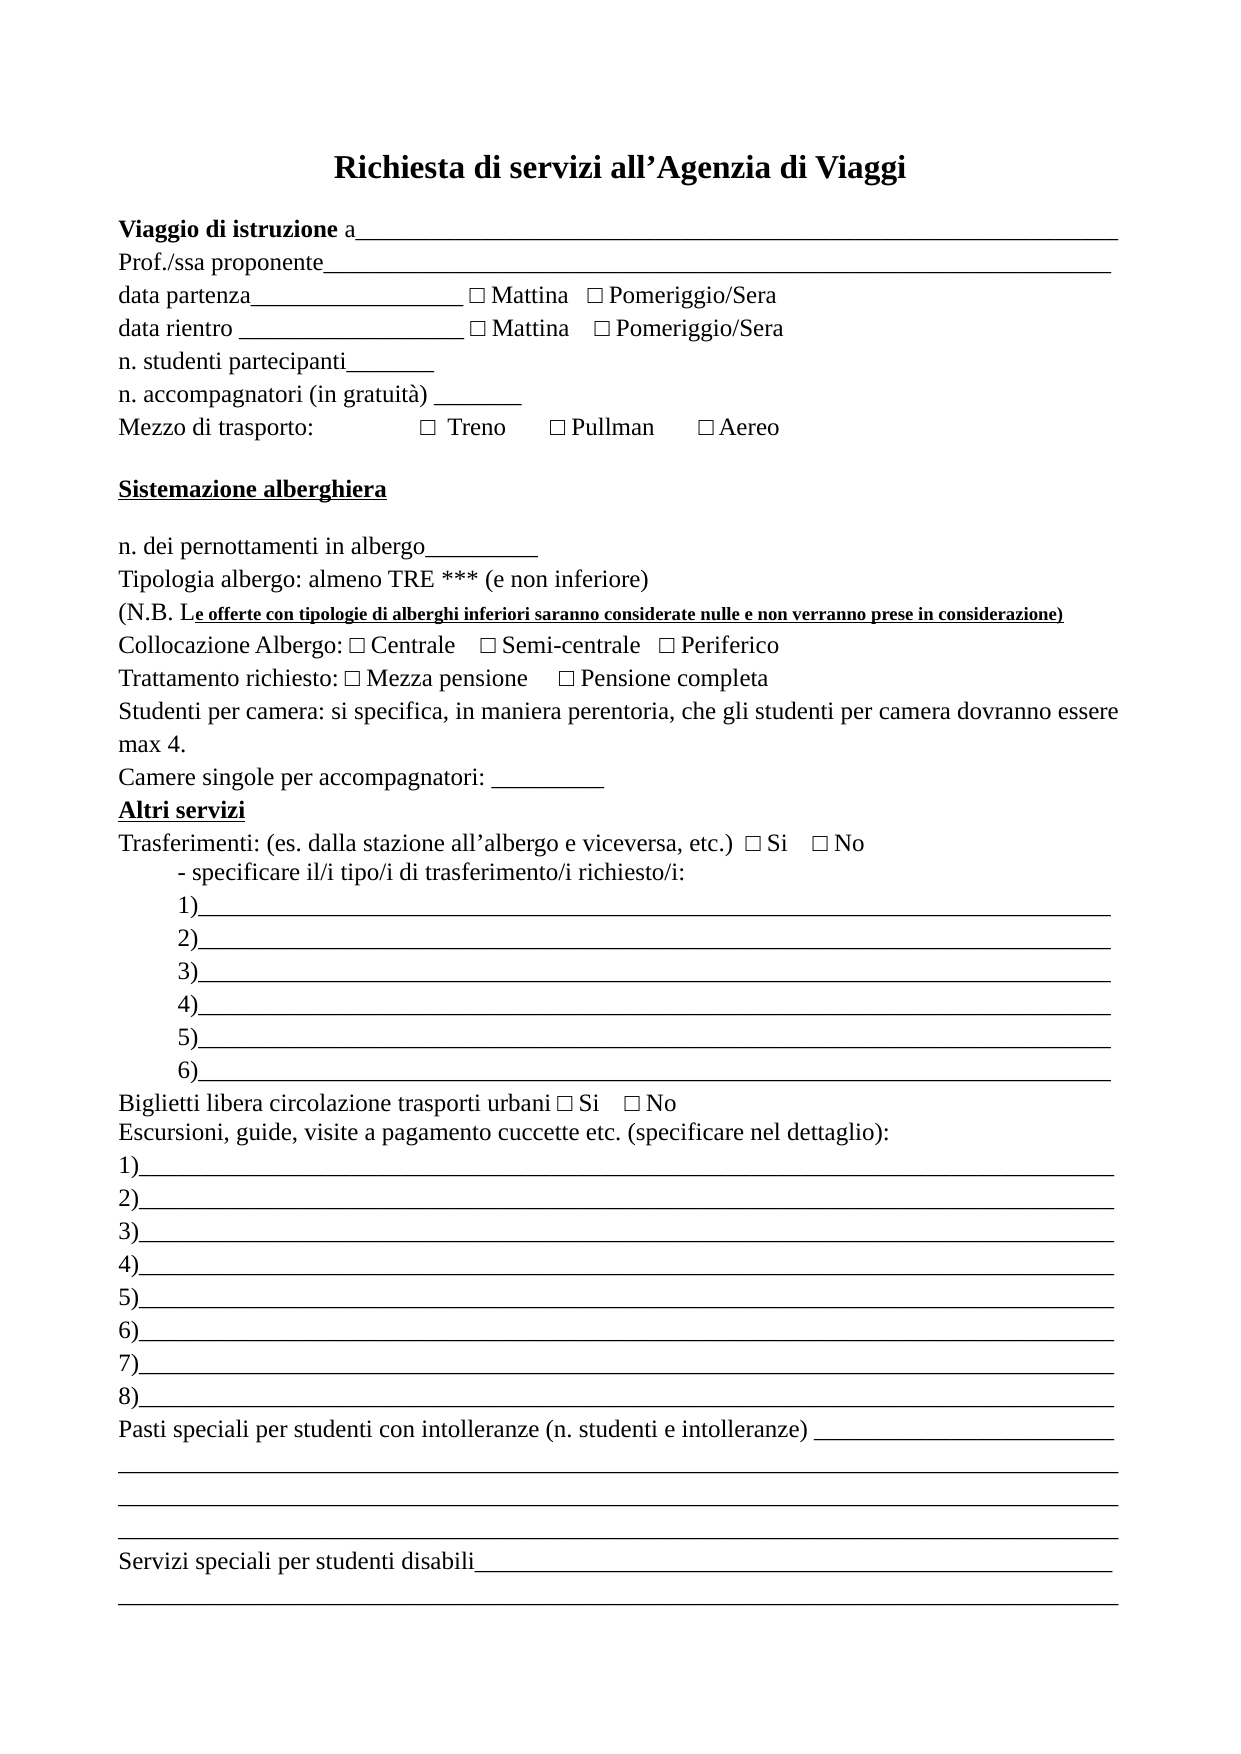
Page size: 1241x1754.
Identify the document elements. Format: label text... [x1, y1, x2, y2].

text Servizi speciali per studenti disabili___________________________________________________ [118, 1546, 1122, 1575]
text ________________________________________________________________________________________________________________________________________________________________ [118, 1480, 1122, 1542]
text Biglietti libera circolazione trasporti urbani □ Si □ No [118, 1088, 1122, 1117]
text Tipologia albergo: almeno TRE *** (e non inferiore) [118, 564, 1122, 593]
text Trasferimenti: (es. dalla stazione all’albergo e viceversa, etc.) □ Si □ No [118, 828, 1122, 857]
text data rientro __________________ □ Mattina □ Pomeriggio/Sera [118, 313, 1122, 342]
text Studenti per camera: si specifica, in maniera perentoria, che gli studenti per camera dovranno essere max 4. [118, 696, 1122, 758]
text Mezzo di trasporto: □ Treno □ Pullman □ Aereo [118, 412, 1122, 441]
text Altri servizi [118, 796, 1122, 824]
text - specificare il/i tipo/i di trasferimento/i richiesto/i: 1)_________________________________________________________________________2)_________________________________________________________________________3)_________________________________________________________________________4)_________________________________________________________________________5)_________________________________________________________________________6)_________________________________________________________________________ [177, 857, 1122, 1084]
text Escursioni, guide, visite a pagamento cuccette etc. (specificare nel dettaglio): [118, 1117, 1122, 1146]
text Trattamento richiesto: □ Mezza pensione □ Pensione completa [118, 663, 1122, 692]
text (N.B. Le offerte con tipologie di alberghi inferiori saranno considerate nulle e non verranno prese in considerazione) [118, 597, 1122, 626]
text Richiesta di servizi all’Agenzia di Viaggi [118, 147, 1122, 185]
text n. dei pernottamenti in albergo_________ [118, 531, 1122, 560]
text Sistemazione alberghiera [118, 474, 1122, 503]
text Collocazione Albergo: □ Centrale □ Semi-centrale □ Periferico [118, 630, 1122, 659]
text n. accompagnatori (in gratuità) _______ [118, 379, 1122, 408]
text ________________________________________________________________________________ [118, 1447, 1122, 1476]
text Pasti speciali per studenti con intolleranze (n. studenti e intolleranze) ________________________ [118, 1414, 1122, 1443]
text Viaggio di istruzione a_____________________________________________________________ [118, 214, 1122, 243]
text 1)______________________________________________________________________________2)______________________________________________________________________________3)______________________________________________________________________________4)______________________________________________________________________________5)______________________________________________________________________________6)______________________________________________________________________________7)______________________________________________________________________________8)______________________________________________________________________________ [118, 1150, 1122, 1410]
text Prof./ssa proponente_______________________________________________________________ [118, 247, 1122, 276]
text ________________________________________________________________________________ [118, 1579, 1122, 1608]
text data partenza_________________ □ Mattina □ Pomeriggio/Sera [118, 280, 1122, 309]
text Camere singole per accompagnatori: _________ [118, 762, 1122, 791]
text n. studenti partecipanti_______ [118, 346, 1122, 375]
